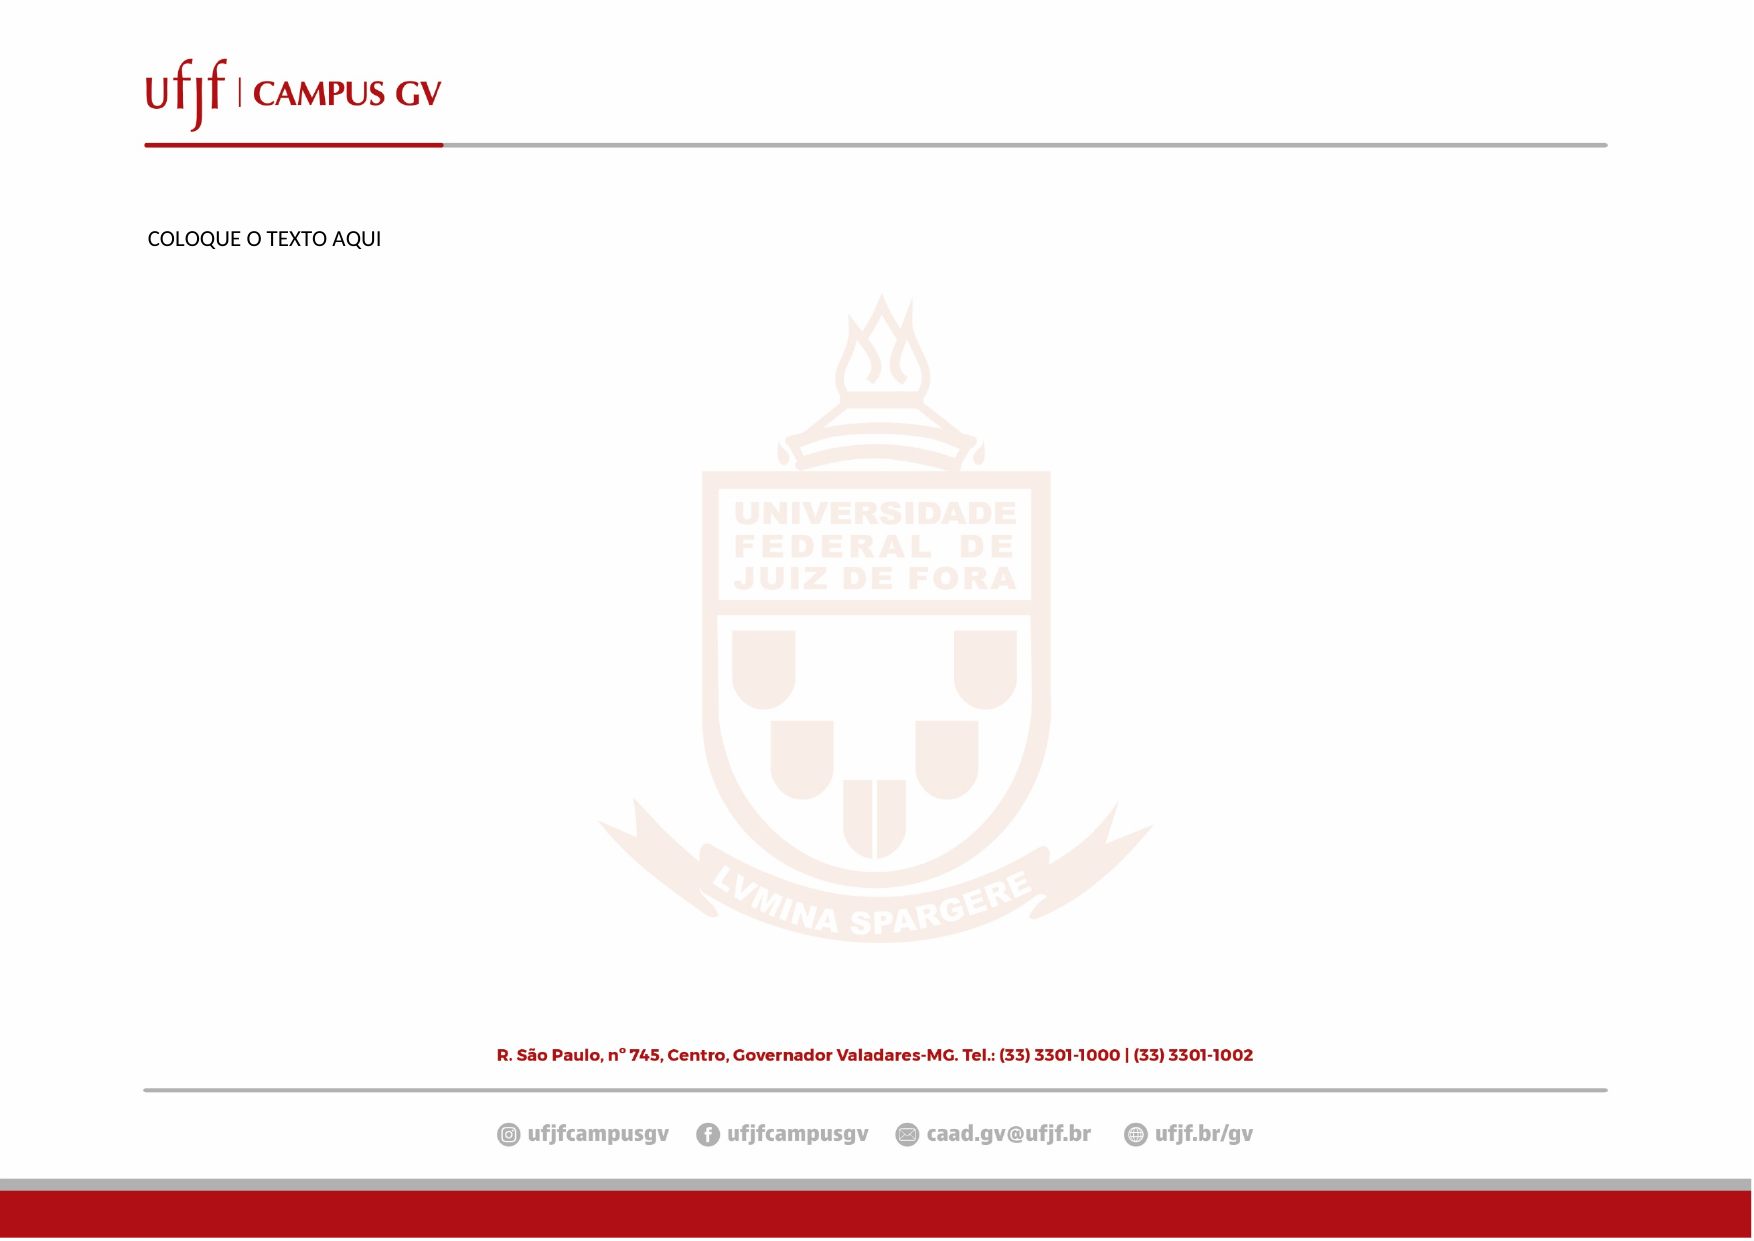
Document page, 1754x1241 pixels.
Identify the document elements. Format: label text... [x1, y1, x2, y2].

picture [0, 0, 1752, 1238]
text COLOQUE O TEXTO AQUI [148, 224, 1606, 252]
